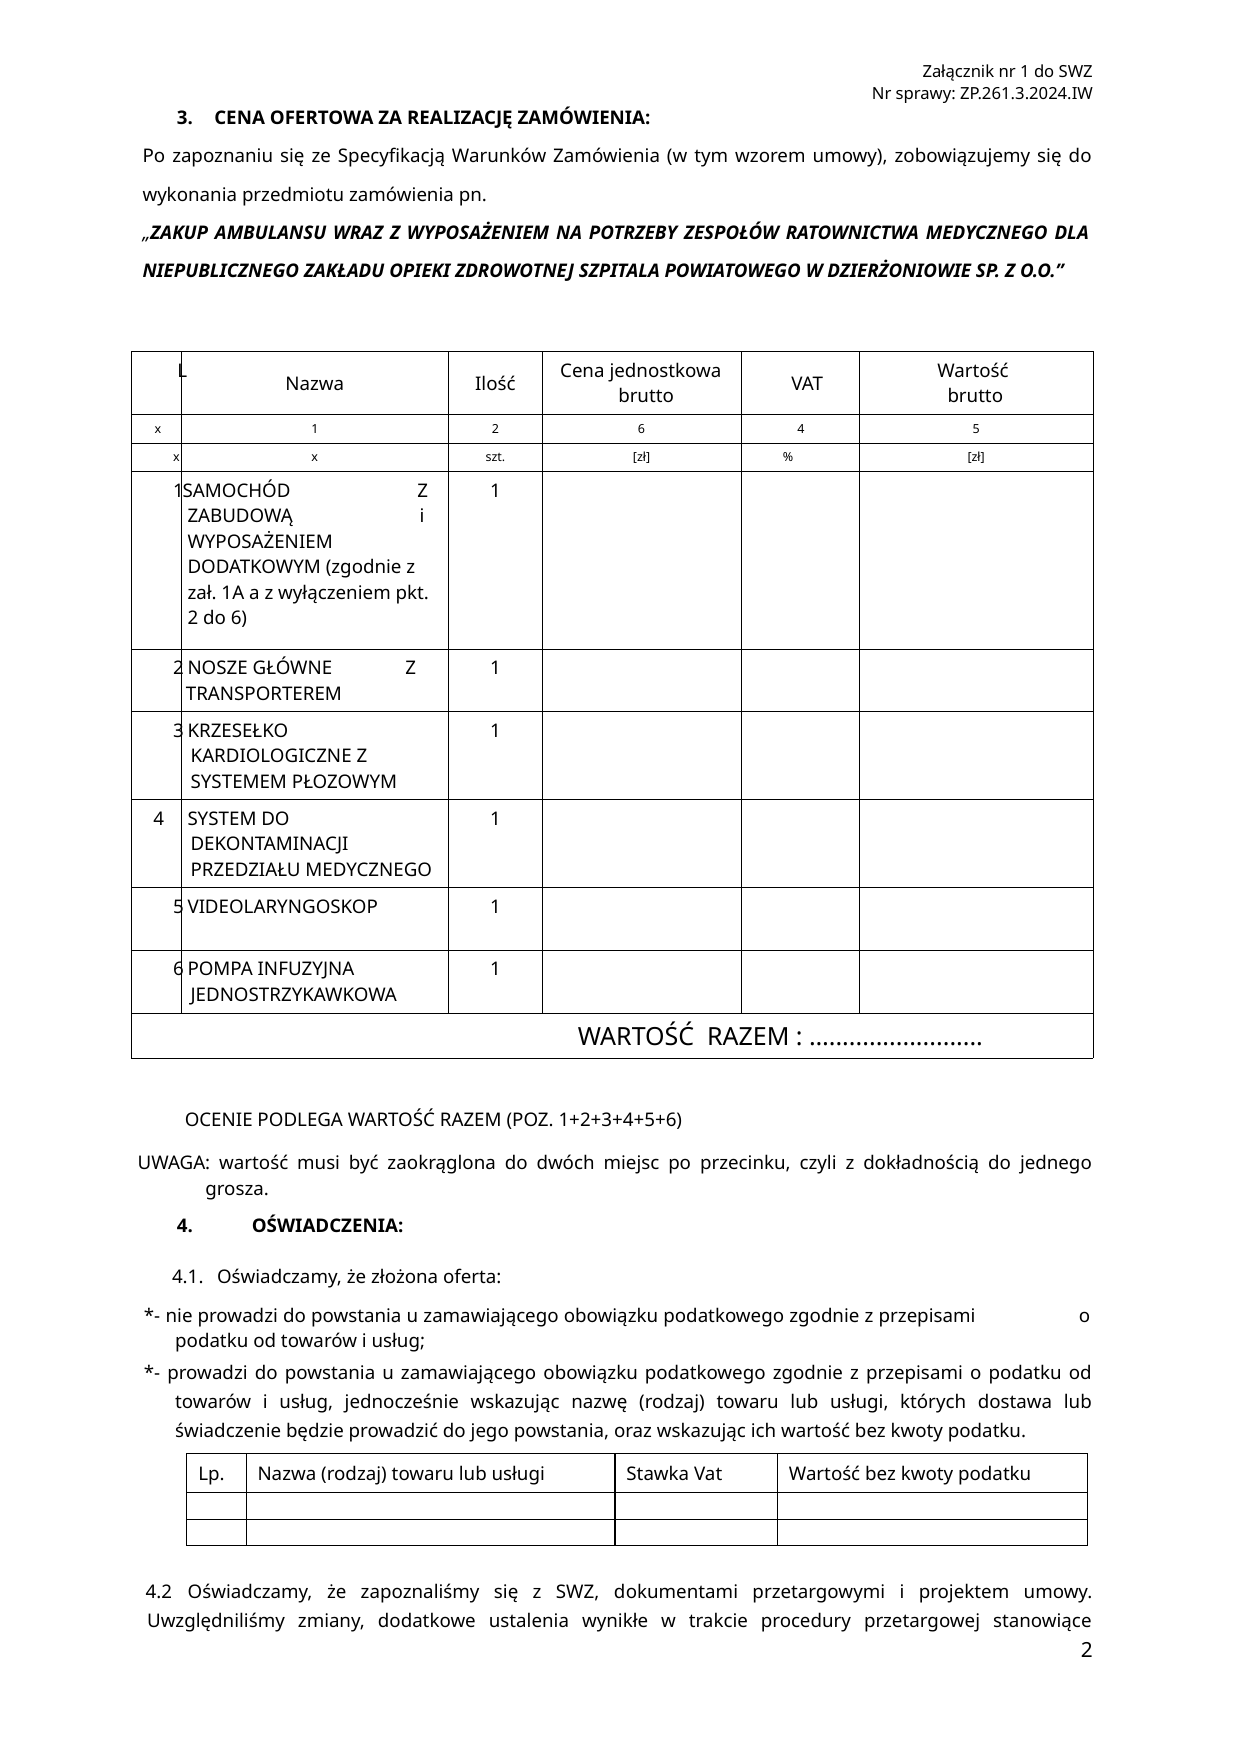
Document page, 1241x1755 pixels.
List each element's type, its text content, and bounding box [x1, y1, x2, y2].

table_header VAT [742, 352, 859, 414]
table_cell [zł] [860, 444, 1093, 471]
table_cell [778, 1520, 1087, 1545]
table_cell [742, 472, 859, 648]
table_cell 1 [182, 415, 448, 443]
table_header Ilość [449, 352, 542, 414]
table_cell [616, 1493, 777, 1519]
table_cell SYSTEM DO DEKONTAMINACJI PRZEDZIAŁU MEDYCZNEGO [182, 800, 448, 887]
table_cell KRZESEŁKO KARDIOLOGICZNE Z SYSTEMEM PŁOZOWYM [182, 712, 448, 799]
table_cell [543, 888, 741, 950]
table_header Stawka Vat [616, 1454, 777, 1492]
table_cell [860, 888, 1093, 950]
table_cell [616, 1520, 777, 1545]
text „ZAKUP AMBULANSU WRAZ Z WYPOSAŻENIEM NA POTRZEBY ZESPOŁÓW RATOWNICTWA MEDYCZNEGO DLA NIEPUBLICZNEGO ZAKŁADU OPIEKI ZDROWOTNEJ SZPITALA POWIATOWEGO W DZIERŻONIOWIE SP. Z O.O.” [142, 219, 1093, 283]
table_cell [543, 650, 741, 711]
table_cell VIDEOLARYNGOSKOP [182, 888, 448, 950]
list Oświadczamy, że zapoznaliśmy się z SWZ, dokumentami przetargowymi i projektem umowy. Uwzględniliśmy zmiany, dodatkowe ustalenia wynikłe w trakcie procedury przetargowej stanowiące [145, 1578, 1093, 1633]
table_cell [860, 472, 1093, 648]
table_cell 6 [132, 951, 181, 1012]
table_cell [543, 951, 741, 1012]
table_cell SAMOCHÓD Z ZABUDOWĄ i WYPOSAŻENIEM DODATKOWYM (zgodnie z zał. 1A a z wyłączeniem pkt. 2 do 6) [182, 472, 448, 648]
table_header Lp. [187, 1454, 246, 1492]
table_cell 5 [860, 415, 1093, 443]
table_cell POMPA INFUZYJNA JEDNOSTRZYKAWKOWA [182, 951, 448, 1012]
table_cell 2 [449, 415, 542, 443]
table_header Nazwa [182, 352, 448, 414]
table_cell [860, 712, 1093, 799]
list Oświadczamy, że złożona oferta: [172, 1264, 1093, 1289]
text UWAGA: wartość musi być zaokrąglona do dwóch miejsc po przecinku, czyli z dokładnością do jednego grosza. [131, 1146, 1093, 1200]
table_cell [742, 800, 859, 887]
table_cell szt. [449, 444, 542, 471]
table_cell 3 [132, 712, 181, 799]
table_cell 1 [449, 951, 542, 1012]
list OŚWIADCZENIA: [177, 1213, 1093, 1238]
table_cell 6 [543, 415, 741, 443]
table_cell 4 [132, 800, 181, 887]
table_cell [zł] [543, 444, 741, 471]
table_cell [860, 951, 1093, 1012]
text Po zapoznaniu się ze Specyfikacją Warunków Zamówienia (w tym wzorem umowy), zobowiązujemy się do wykonania przedmiotu zamówienia pn. [142, 143, 1093, 207]
text OCENIE PODLEGA WARTOŚĆ RAZEM (POZ. 1+2+3+4+5+6) [178, 1099, 1093, 1133]
table_cell NOSZE GŁÓWNE Z TRANSPORTEREM [182, 650, 448, 711]
table_header Wartość bez kwoty podatku [778, 1454, 1087, 1492]
table_cell [247, 1520, 614, 1545]
table_header Nazwa (rodzaj) towaru lub usługi [247, 1454, 614, 1492]
table_cell 2 [132, 650, 181, 711]
text *- nie prowadzi do powstania u zamawiającego obowiązku podatkowego zgodnie z przepisami o podatku od towarów i usług; [144, 1302, 1093, 1353]
table_cell 1 [449, 888, 542, 950]
table_header Cena jednostkowa brutto [543, 352, 741, 414]
table_cell x [132, 415, 181, 443]
table_cell 1 [132, 472, 181, 648]
table_cell [860, 650, 1093, 711]
list CENA OFERTOWA ZA REALIZACJĘ ZAMÓWIENIA: [177, 104, 1093, 130]
table_cell 5 [132, 888, 181, 950]
table_cell [860, 800, 1093, 887]
table_cell [742, 650, 859, 711]
table_cell 1 [449, 800, 542, 887]
table_cell x [182, 444, 448, 471]
table_cell % [742, 444, 859, 471]
table_cell [543, 472, 741, 648]
table_cell [543, 800, 741, 887]
table_cell 1 [449, 472, 542, 648]
table_cell [543, 712, 741, 799]
table_cell x [132, 444, 181, 471]
table_cell 1 [449, 650, 542, 711]
table_cell [187, 1493, 246, 1519]
table_cell [742, 951, 859, 1012]
table_cell [778, 1493, 1087, 1519]
table_header Lp. [132, 352, 181, 414]
table_cell WARTOŚĆ RAZEM : …....................... [132, 1014, 1093, 1058]
table_cell 1 [449, 712, 542, 799]
table_cell [742, 712, 859, 799]
table_cell [742, 888, 859, 950]
table_cell [187, 1520, 246, 1545]
text *- prowadzi do powstania u zamawiającego obowiązku podatkowego zgodnie z przepisami o podatku od towarów i usług, jednocześnie wskazując nazwę (rodzaj) towaru lub usługi, których dostawa lub świadczenie będzie prowadzić do jego powstania, oraz wskazując ich wartość bez kwoty podatku. [144, 1359, 1093, 1443]
table_cell [247, 1493, 614, 1519]
table_cell 4 [742, 415, 859, 443]
table_header Wartość brutto [860, 352, 1093, 414]
